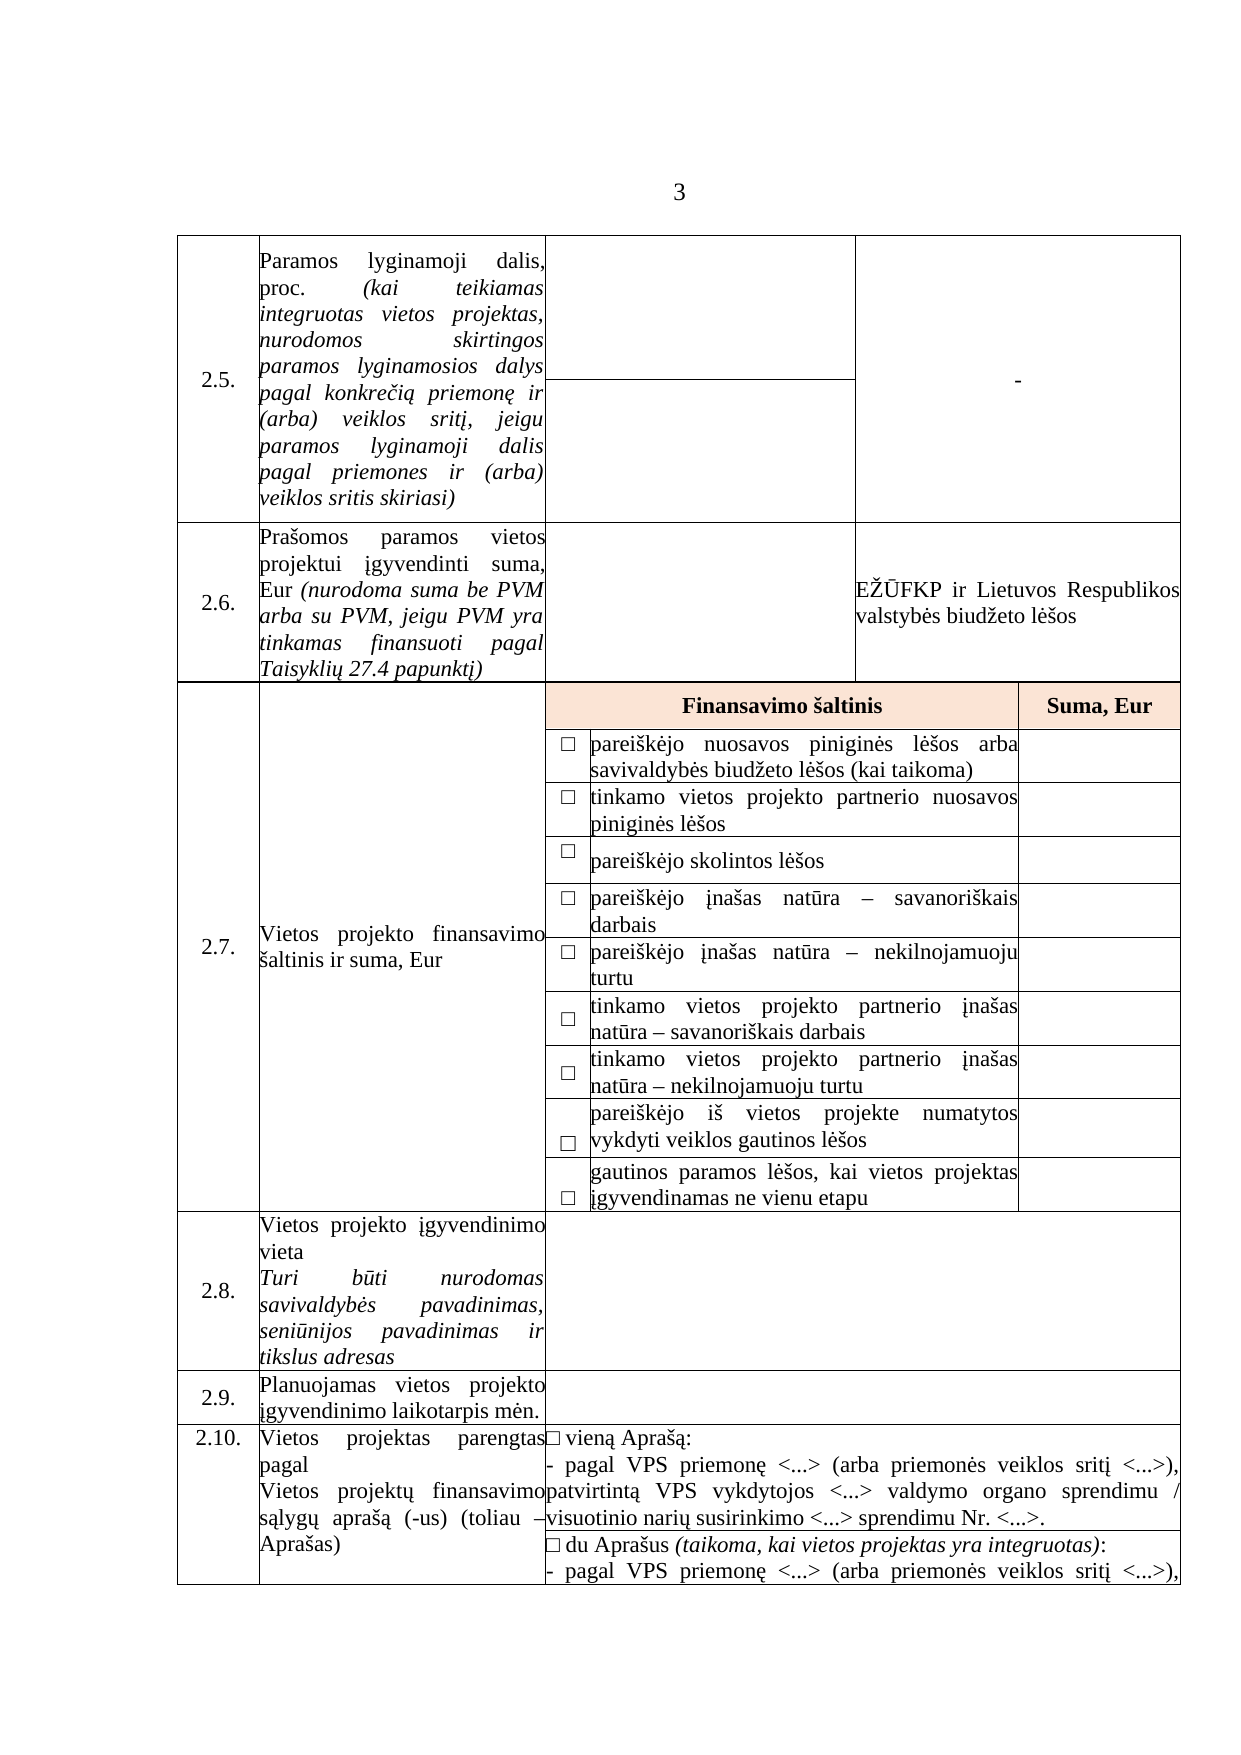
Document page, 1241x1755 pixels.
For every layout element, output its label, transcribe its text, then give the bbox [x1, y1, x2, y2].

table_cell [1019, 783, 1180, 836]
table_cell - [856, 236, 1180, 522]
table_cell □ du Aprašus (taikoma, kai vietos projektas yra integruotas): - pagal VPS priemonę <...> (arba priemonės veiklos sritį <...>), [546, 1531, 1180, 1584]
table_cell Prašomos paramos vietos projektui įgyvendinti suma, Eur (nurodoma suma be PVM arba su PVM, jeigu PVM yra tinkamas finansuoti pagal Taisyklių 27.4 papunktį) [260, 523, 545, 681]
table_cell pareiškėjo iš vietos projekte numatytos vykdyti veiklos gautinos lėšos [591, 1099, 1018, 1157]
table_cell Vietos projekto įgyvendinimo vieta Turi būti nurodomas savivaldybės pavadinimas, seniūnijos pavadinimas ir tikslus adresas [260, 1212, 545, 1370]
table_cell tinkamo vietos projekto partnerio įnašas natūra – savanoriškais darbais [591, 992, 1018, 1044]
table_cell [546, 1371, 1180, 1423]
table_cell □ [546, 1046, 590, 1098]
table_cell tinkamo vietos projekto partnerio nuosavos piniginės lėšos [591, 783, 1018, 836]
table_cell 2.8. [178, 1212, 259, 1370]
table_cell □ vieną Aprašą: - pagal VPS priemonę <...> (arba priemonės veiklos sritį <...>), patvirtintą VPS vykdytojos <...> valdymo organo sprendimu / visuotinio narių susirinkimo <...> sprendimu Nr. <...>. [546, 1425, 1180, 1530]
table_cell □ [546, 730, 590, 782]
table_cell 2.5. [178, 236, 259, 522]
table_cell [546, 380, 855, 522]
table_cell [1019, 730, 1180, 782]
table_cell □ [546, 837, 590, 883]
table_cell Finansavimo šaltinis [546, 683, 1018, 728]
table_cell [1019, 884, 1180, 937]
table_cell pareiškėjo skolintos lėšos [591, 837, 1018, 883]
table_cell gautinos paramos lėšos, kai vietos projektas įgyvendinamas ne vienu etapu [591, 1158, 1018, 1211]
table_cell Planuojamas vietos projekto įgyvendinimo laikotarpis mėn. [260, 1371, 545, 1423]
table_cell □ [546, 884, 590, 937]
table_cell [1019, 1158, 1180, 1211]
table_cell □□ [546, 1158, 590, 1211]
table_cell 2.6. [178, 523, 259, 681]
table_cell [546, 1212, 1180, 1370]
table_cell [546, 236, 855, 378]
table_cell □ [546, 992, 590, 1044]
table_cell pareiškėjo nuosavos piniginės lėšos arba savivaldybės biudžeto lėšos (kai taikoma) [591, 730, 1018, 782]
table_cell EŽŪFKP ir Lietuvos Respublikos valstybės biudžeto lėšos [856, 523, 1180, 681]
table_cell 2.7. [178, 683, 259, 1211]
table_cell tinkamo vietos projekto partnerio įnašas natūra – nekilnojamuoju turtu [591, 1046, 1018, 1098]
table_cell [1019, 1099, 1180, 1157]
table_cell [1019, 837, 1180, 883]
table_cell □ [546, 783, 590, 836]
table_cell Vietos projektas parengtas pagal Vietos projektų finansavimo sąlygų aprašą (-us) (toliau – Aprašas) [260, 1425, 545, 1584]
table_cell 2.10. [178, 1425, 259, 1584]
table_cell Vietos projekto finansavimo šaltinis ir suma, Eur [260, 683, 545, 1211]
table_cell 2.9. [178, 1371, 259, 1423]
table_cell [1019, 992, 1180, 1044]
table_cell □ [546, 938, 590, 991]
table_cell [1019, 938, 1180, 991]
table_cell Paramos lyginamoji dalis, proc. (kai teikiamas integruotas vietos projektas, nurodomos skirtingos paramos lyginamosios dalys pagal konkrečią priemonę ir (arba) veiklos sritį, jeigu paramos lyginamoji dalis pagal priemones ir (arba) veiklos sritis skiriasi) [260, 236, 545, 522]
table_cell Suma, Eur [1019, 683, 1180, 728]
table_cell pareiškėjo įnašas natūra – savanoriškais darbais [591, 884, 1018, 937]
table_cell [1019, 1046, 1180, 1098]
table_cell pareiškėjo įnašas natūra – nekilnojamuoju turtu [591, 938, 1018, 991]
table_cell [546, 523, 855, 681]
table_cell □□ [546, 1099, 590, 1157]
